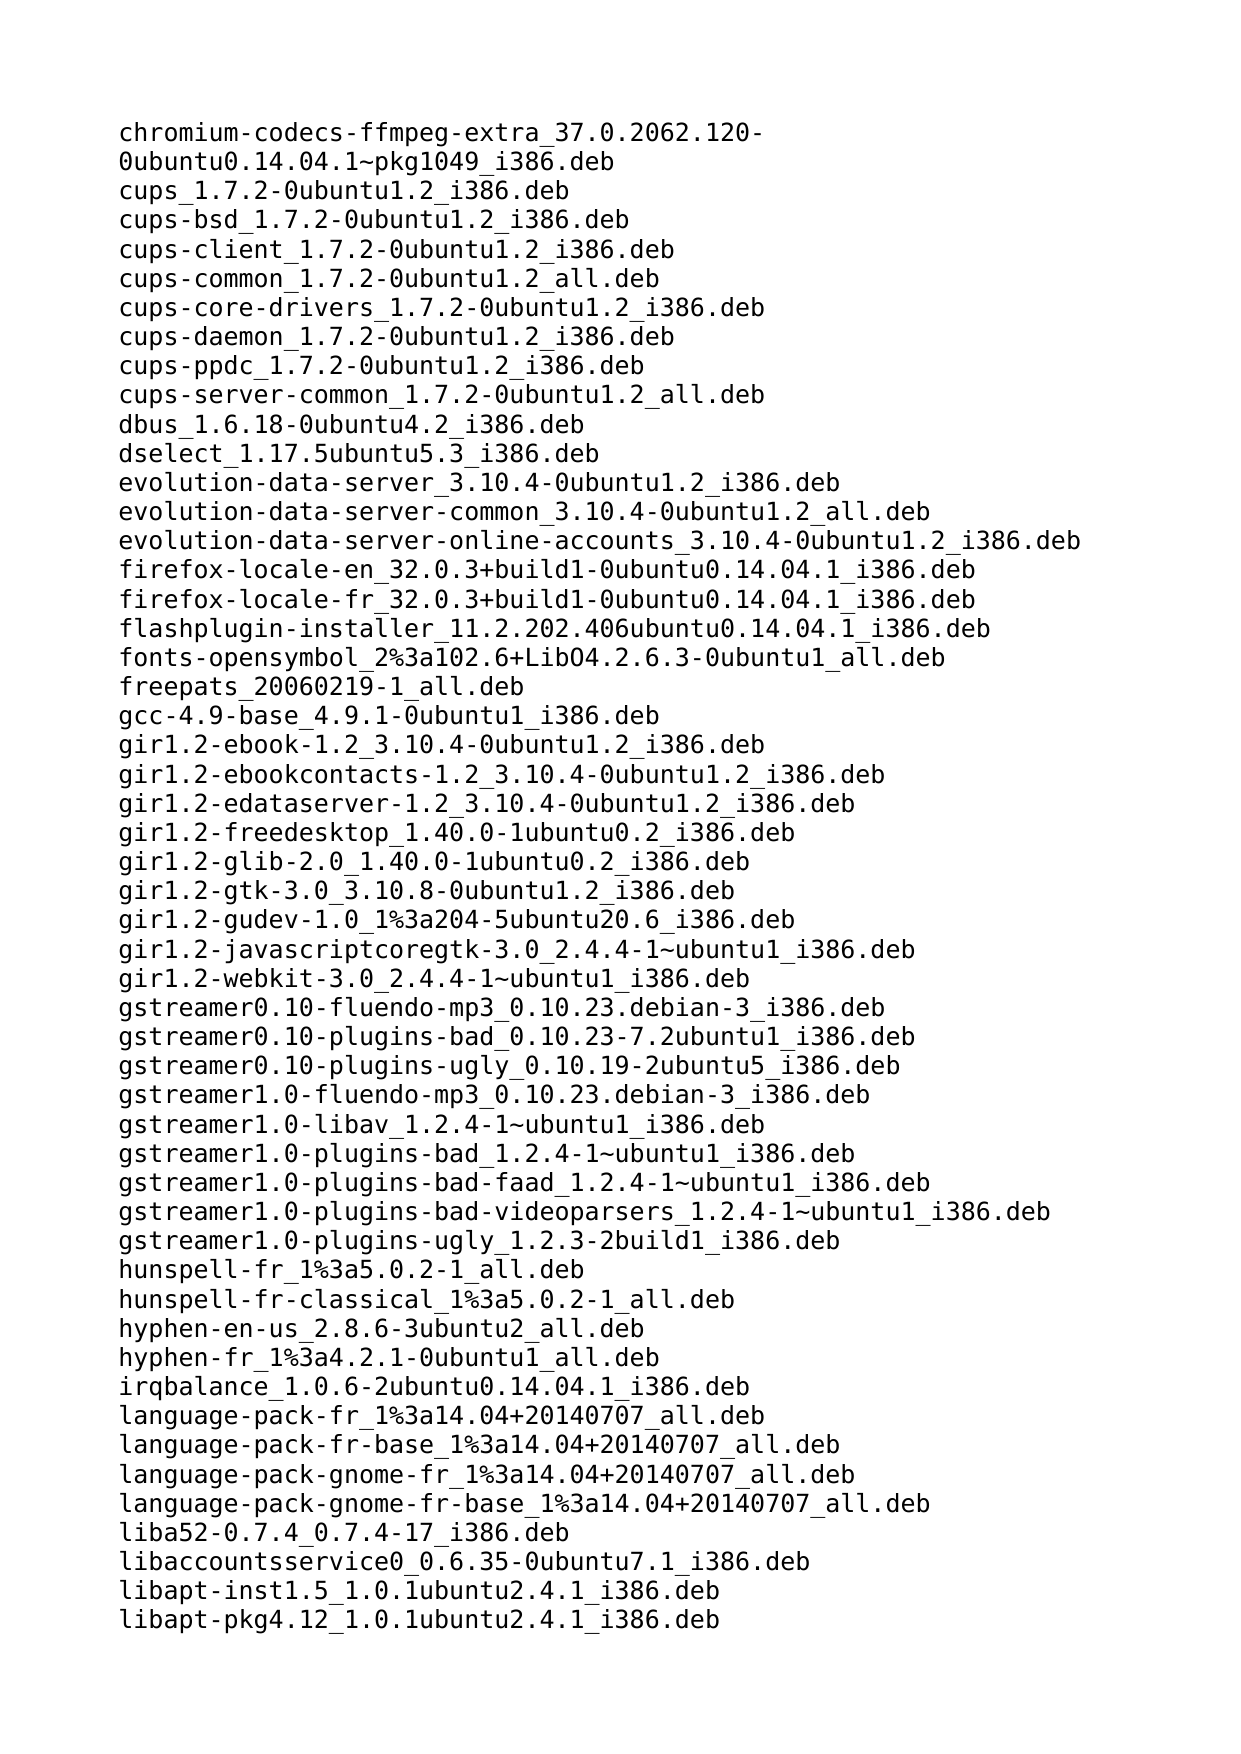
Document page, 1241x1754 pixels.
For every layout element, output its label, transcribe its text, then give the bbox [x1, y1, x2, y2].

text chromium-codecs-ffmpeg-extra_37.0.2062.120-0ubuntu0.14.04.1~pkg1049_i386.deb cups_1.7.2-0ubuntu1.2_i386.deb cups-bsd_1.7.2-0ubuntu1.2_i386.deb cups-client_1.7.2-0ubuntu1.2_i386.deb cups-common_1.7.2-0ubuntu1.2_all.deb cups-core-drivers_1.7.2-0ubuntu1.2_i386.deb cups-daemon_1.7.2-0ubuntu1.2_i386.deb cups-ppdc_1.7.2-0ubuntu1.2_i386.deb cups-server-common_1.7.2-0ubuntu1.2_all.deb dbus_1.6.18-0ubuntu4.2_i386.deb dselect_1.17.5ubuntu5.3_i386.deb evolution-data-server_3.10.4-0ubuntu1.2_i386.deb evolution-data-server-common_3.10.4-0ubuntu1.2_all.deb evolution-data-server-online-accounts_3.10.4-0ubuntu1.2_i386.deb firefox-locale-en_32.0.3+build1-0ubuntu0.14.04.1_i386.deb firefox-locale-fr_32.0.3+build1-0ubuntu0.14.04.1_i386.deb flashplugin-installer_11.2.202.406ubuntu0.14.04.1_i386.deb fonts-opensymbol_2%3a102.6+LibO4.2.6.3-0ubuntu1_all.deb freepats_20060219-1_all.deb gcc-4.9-base_4.9.1-0ubuntu1_i386.deb gir1.2-ebook-1.2_3.10.4-0ubuntu1.2_i386.deb gir1.2-ebookcontacts-1.2_3.10.4-0ubuntu1.2_i386.deb gir1.2-edataserver-1.2_3.10.4-0ubuntu1.2_i386.deb gir1.2-freedesktop_1.40.0-1ubuntu0.2_i386.deb gir1.2-glib-2.0_1.40.0-1ubuntu0.2_i386.deb gir1.2-gtk-3.0_3.10.8-0ubuntu1.2_i386.deb gir1.2-gudev-1.0_1%3a204-5ubuntu20.6_i386.deb gir1.2-javascriptcoregtk-3.0_2.4.4-1~ubuntu1_i386.deb gir1.2-webkit-3.0_2.4.4-1~ubuntu1_i386.deb gstreamer0.10-fluendo-mp3_0.10.23.debian-3_i386.deb gstreamer0.10-plugins-bad_0.10.23-7.2ubuntu1_i386.deb gstreamer0.10-plugins-ugly_0.10.19-2ubuntu5_i386.deb gstreamer1.0-fluendo-mp3_0.10.23.debian-3_i386.deb gstreamer1.0-libav_1.2.4-1~ubuntu1_i386.deb gstreamer1.0-plugins-bad_1.2.4-1~ubuntu1_i386.deb gstreamer1.0-plugins-bad-faad_1.2.4-1~ubuntu1_i386.deb gstreamer1.0-plugins-bad-videoparsers_1.2.4-1~ubuntu1_i386.deb gstreamer1.0-plugins-ugly_1.2.3-2build1_i386.deb hunspell-fr_1%3a5.0.2-1_all.deb hunspell-fr-classical_1%3a5.0.2-1_all.deb hyphen-en-us_2.8.6-3ubuntu2_all.deb hyphen-fr_1%3a4.2.1-0ubuntu1_all.deb irqbalance_1.0.6-2ubuntu0.14.04.1_i386.deb language-pack-fr_1%3a14.04+20140707_all.deb language-pack-fr-base_1%3a14.04+20140707_all.deb language-pack-gnome-fr_1%3a14.04+20140707_all.deb language-pack-gnome-fr-base_1%3a14.04+20140707_all.deb liba52-0.7.4_0.7.4-17_i386.deb libaccountsservice0_0.6.35-0ubuntu7.1_i386.deb libapt-inst1.5_1.0.1ubuntu2.4.1_i386.deb libapt-pkg4.12_1.0.1ubuntu2.4.1_i386.deb [118, 118, 1122, 1635]
